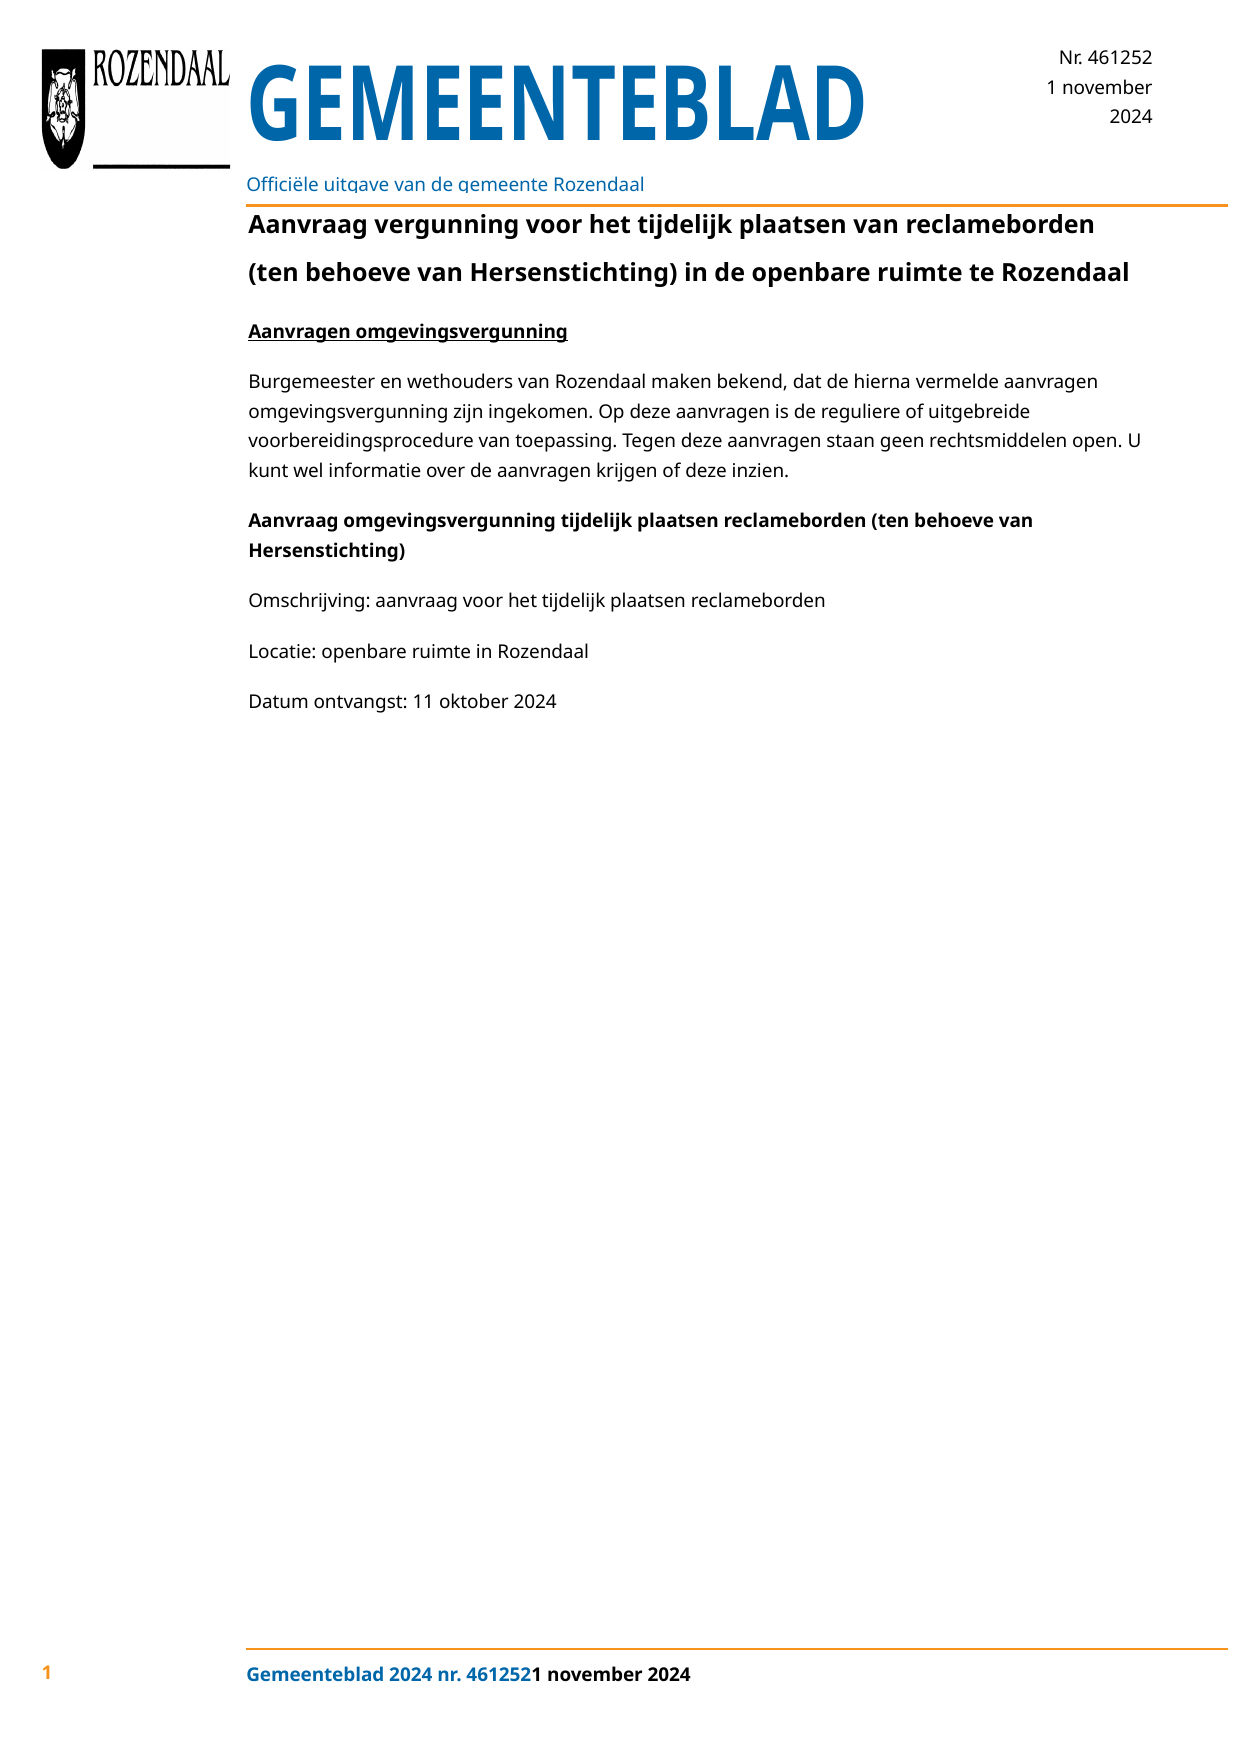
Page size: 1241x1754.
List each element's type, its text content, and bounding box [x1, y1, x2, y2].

text Omschrijving: aanvraag voor het tijdelijk plaatsen reclameborden [248, 587, 1152, 613]
text Burgemeester en wethouders van Rozendaal maken bekend, dat de hierna vermelde aanvragen omgevingsvergunning zijn ingekomen. Op deze aanvragen is de reguliere of uitgebreide voorbereidingsprocedure van toepassing. Tegen deze aanvragen staan geen rechtsmiddelen open. U kunt wel informatie over de aanvragen krijgen of deze inzien. [248, 368, 1152, 483]
text Aanvragen omgevingsvergunning [248, 318, 1152, 344]
text Datum ontvangst: 11 oktober 2024 [248, 688, 1152, 714]
text Aanvraag omgevingsvergunning tijdelijk plaatsen reclameborden (ten behoeve van Hersenstichting) [248, 507, 1152, 563]
picture [41, 47, 231, 172]
text Aanvraag vergunning voor het tijdelijk plaatsen van reclameborden (ten behoeve van Hersenstichting) in de openbare ruimte te Rozendaal [248, 207, 1152, 288]
text Locatie: openbare ruimte in Rozendaal [248, 638, 1152, 664]
